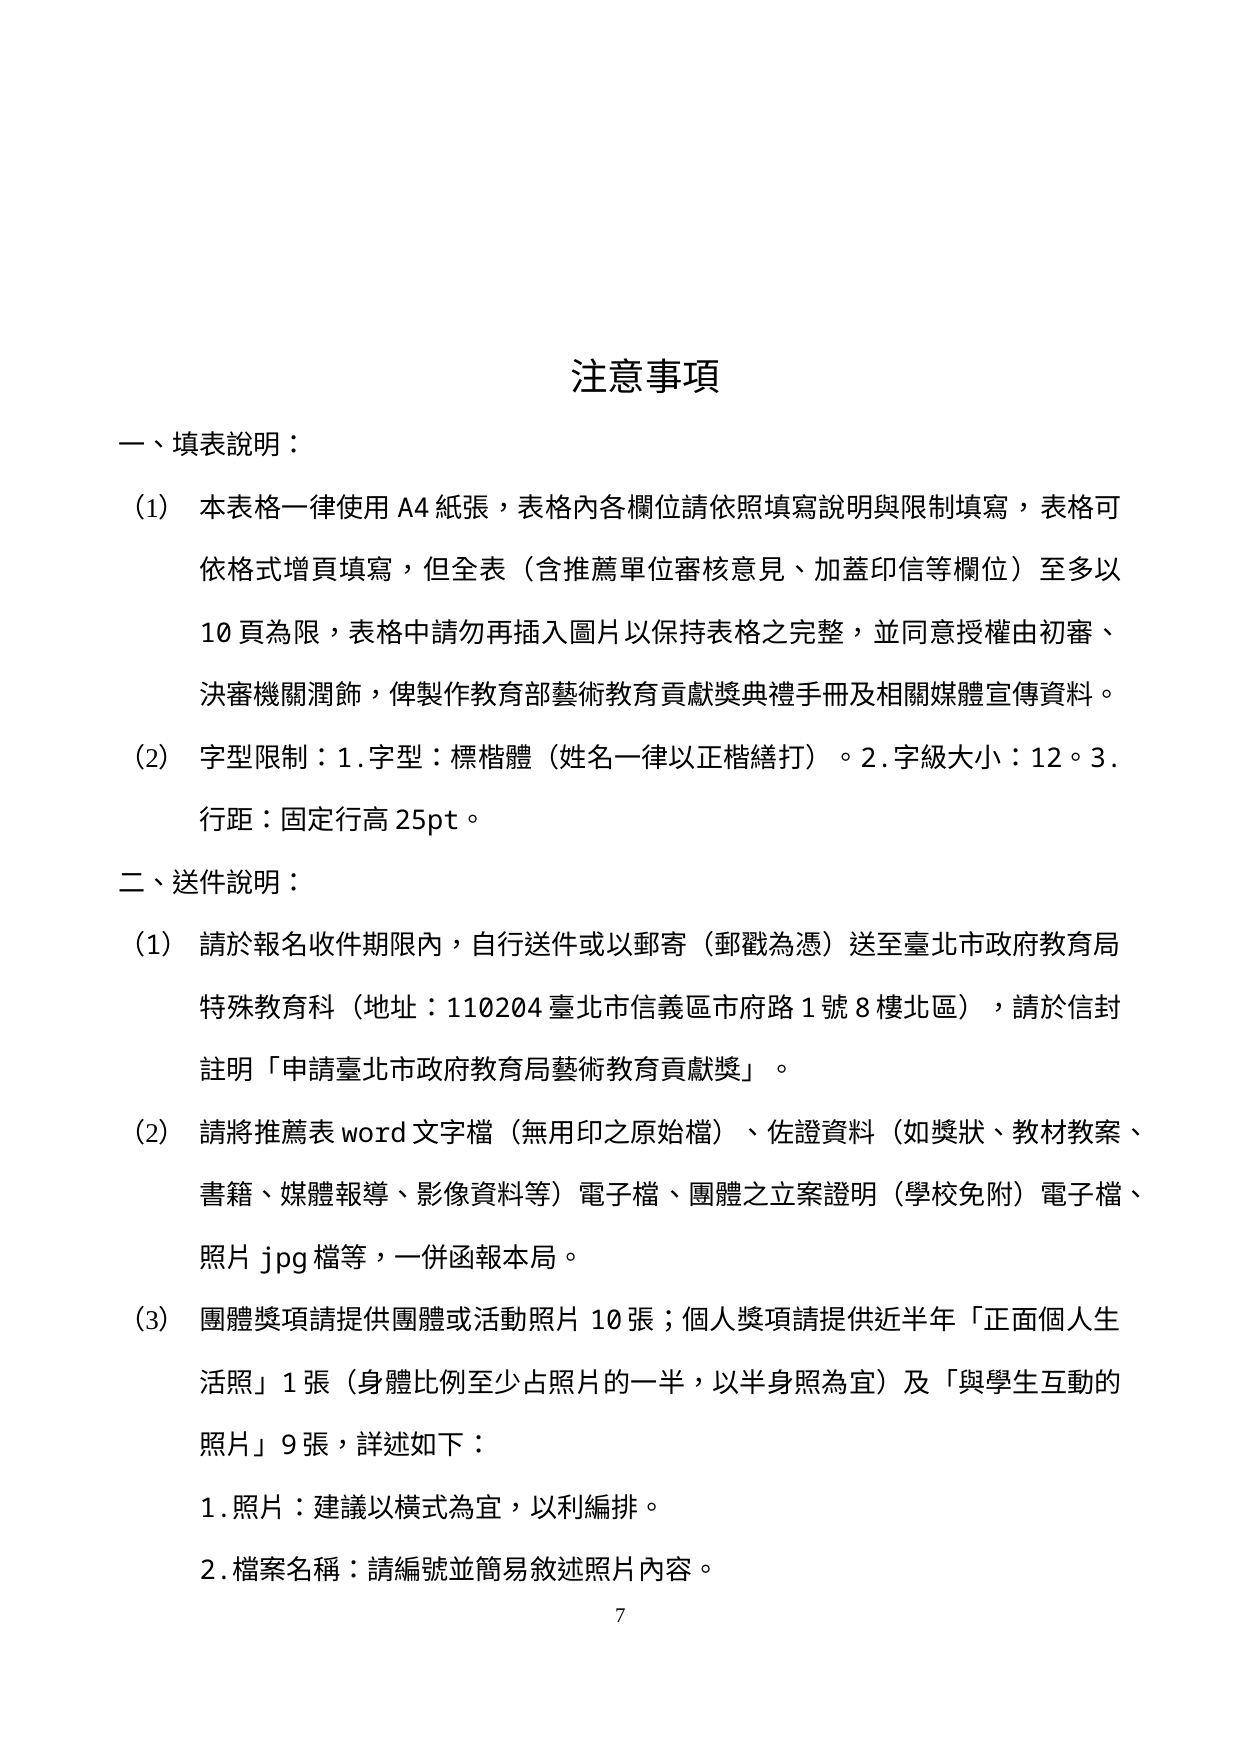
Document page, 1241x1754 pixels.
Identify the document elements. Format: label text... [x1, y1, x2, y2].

list 請將推薦表word文字檔（無用印之原始檔）、佐證資料（如獎狀、教材教案、書籍、媒體報導、影像資料等）電子檔、團體之立案證明（學校免附）電子檔、照片jpg檔等，一併函報本局。 [118, 1089, 1122, 1276]
text 一、填表說明： [118, 401, 1122, 464]
list 字型限制：1.字型：標楷體（姓名一律以正楷繕打）。2.字級大小：12。3.行距：固定行高25pt。 [118, 714, 1122, 839]
list 請於報名收件期限內，自行送件或以郵寄（郵戳為憑）送至臺北市政府教育局特殊教育科（地址：110204臺北市信義區市府路1號8樓北區），請於信封註明「申請臺北市政府教育局藝術教育貢獻獎」。 [118, 901, 1122, 1089]
text 二、送件說明： [118, 839, 1122, 901]
text 注意事項 [118, 347, 1172, 401]
list 團體獎項請提供團體或活動照片10張；個人獎項請提供近半年「正面個人生活照」1張（身體比例至少占照片的一半，以半身照為宜）及「與學生互動的照片」9張，詳述如下： [118, 1276, 1122, 1464]
text 1.照片：建議以橫式為宜，以利編排。 [199, 1464, 1122, 1526]
text 2.檔案名稱：請編號並簡易敘述照片內容。 [199, 1526, 1122, 1589]
list 本表格一律使用A4紙張，表格內各欄位請依照填寫說明與限制填寫，表格可依格式增頁填寫，但全表（含推薦單位審核意見、加蓋印信等欄位）至多以10頁為限，表格中請勿再插入圖片以保持表格之完整，並同意授權由初審、決審機關潤飾，俾製作教育部藝術教育貢獻獎典禮手冊及相關媒體宣傳資料。 [118, 464, 1122, 714]
